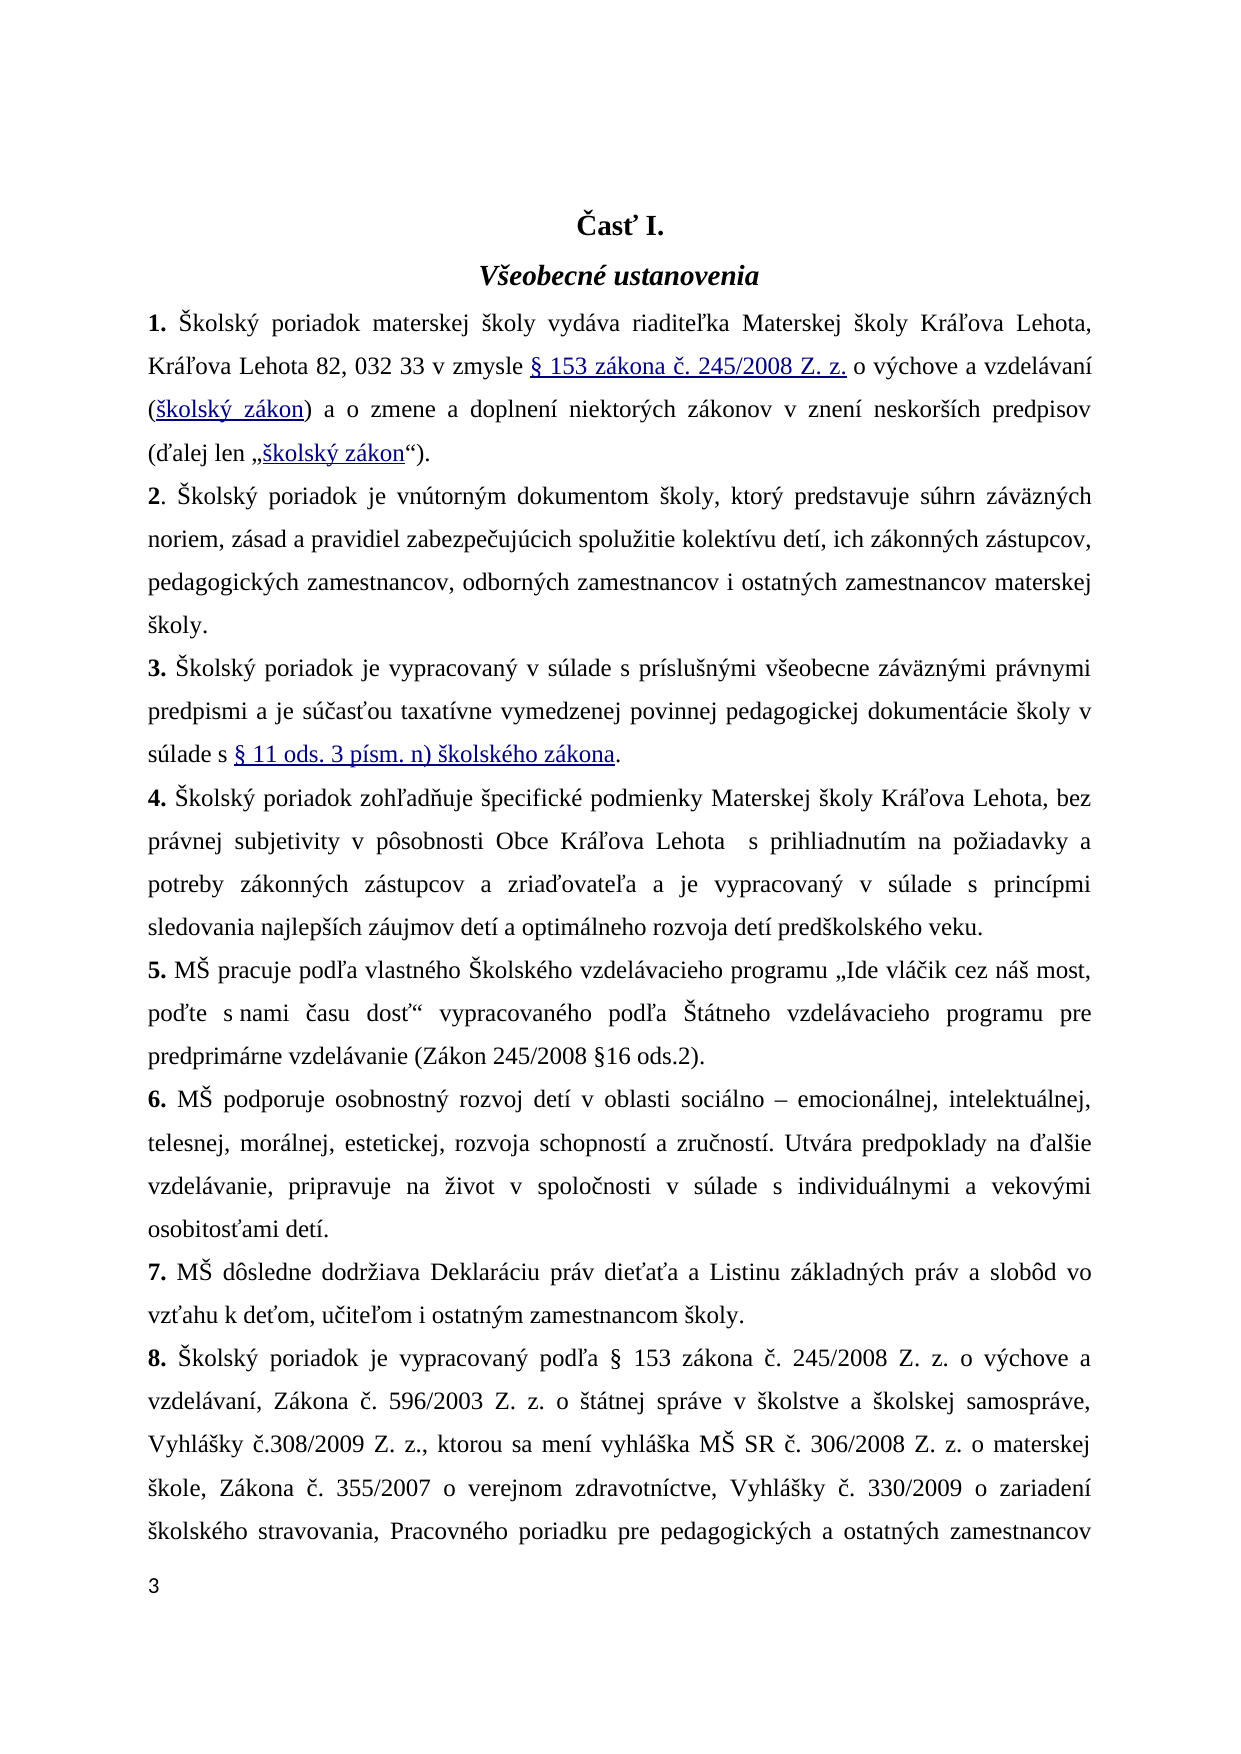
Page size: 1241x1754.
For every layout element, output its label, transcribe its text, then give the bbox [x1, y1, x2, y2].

text 7. MŠ dôsledne dodržiava Deklaráciu práv dieťaťa a Listinu základných práv a slobôd vo vzťahu k deťom, učiteľom i ostatným zamestnancom školy. [148, 1257, 1092, 1329]
text Všeobecné ustanovenia [148, 258, 1092, 292]
text Časť I. [148, 208, 1092, 241]
text 5. MŠ pracuje podľa vlastného Školského vzdelávacieho programu „Ide vláčik cez náš most, poďte s nami času dosť“ vypracovaného podľa Štátneho vzdelávacieho programu pre predprimárne vzdelávanie (Zákon 245/2008 §16 ods.2). [148, 955, 1092, 1070]
text 8. Školský poriadok je vypracovaný podľa § 153 zákona č. 245/2008 Z. z. o výchove a vzdelávaní, Zákona č. 596/2003 Z. z. o štátnej správe v školstve a školskej samospráve, Vyhlášky č.308/2009 Z. z., ktorou sa mení vyhláška MŠ SR č. 306/2008 Z. z. o materskej škole, Zákona č. 355/2007 o verejnom zdravotníctve, Vyhlášky č. 330/2009 o zariadení školského stravovania, Pracovného poriadku pre pedagogických a ostatných zamestnancov [148, 1343, 1092, 1544]
text 1. Školský poriadok materskej školy vydáva riaditeľka Materskej školy Kráľova Lehota, Kráľova Lehota 82, 032 33 v zmysle § 153 zákona č. 245/2008 Z. z. o výchove a vzdelávaní (školský zákon) a o zmene a doplnení niektorých zákonov v znení neskorších predpisov (ďalej len „školský zákon“). [148, 308, 1092, 466]
text 6. MŠ podporuje osobnostný rozvoj detí v oblasti sociálno – emocionálnej, intelektuálnej, telesnej, morálnej, estetickej, rozvoja schopností a zručností. Utvára predpoklady na ďalšie vzdelávanie, pripravuje na život v spoločnosti v súlade s individuálnymi a vekovými osobitosťami detí. [148, 1084, 1092, 1243]
text 4. Školský poriadok zohľadňuje špecifické podmienky Materskej školy Kráľova Lehota, bez právnej subjetivity v pôsobnosti Obce Kráľova Lehota s prihliadnutím na požiadavky a potreby zákonných zástupcov a zriaďovateľa a je vypracovaný v súlade s princípmi sledovania najlepších záujmov detí a optimálneho rozvoja detí predškolského veku. [148, 783, 1092, 941]
text 2. Školský poriadok je vnútorným dokumentom školy, ktorý predstavuje súhrn záväzných noriem, zásad a pravidiel zabezpečujúcich spolužitie kolektívu detí, ich zákonných zástupcov, pedagogických zamestnancov, odborných zamestnancov i ostatných zamestnancov materskej školy. [148, 481, 1092, 639]
text 3. Školský poriadok je vypracovaný v súlade s príslušnými všeobecne záväznými právnymi predpismi a je súčasťou taxatívne vymedzenej povinnej pedagogickej dokumentácie školy v súlade s § 11 ods. 3 písm. n) školského zákona. [148, 653, 1092, 768]
